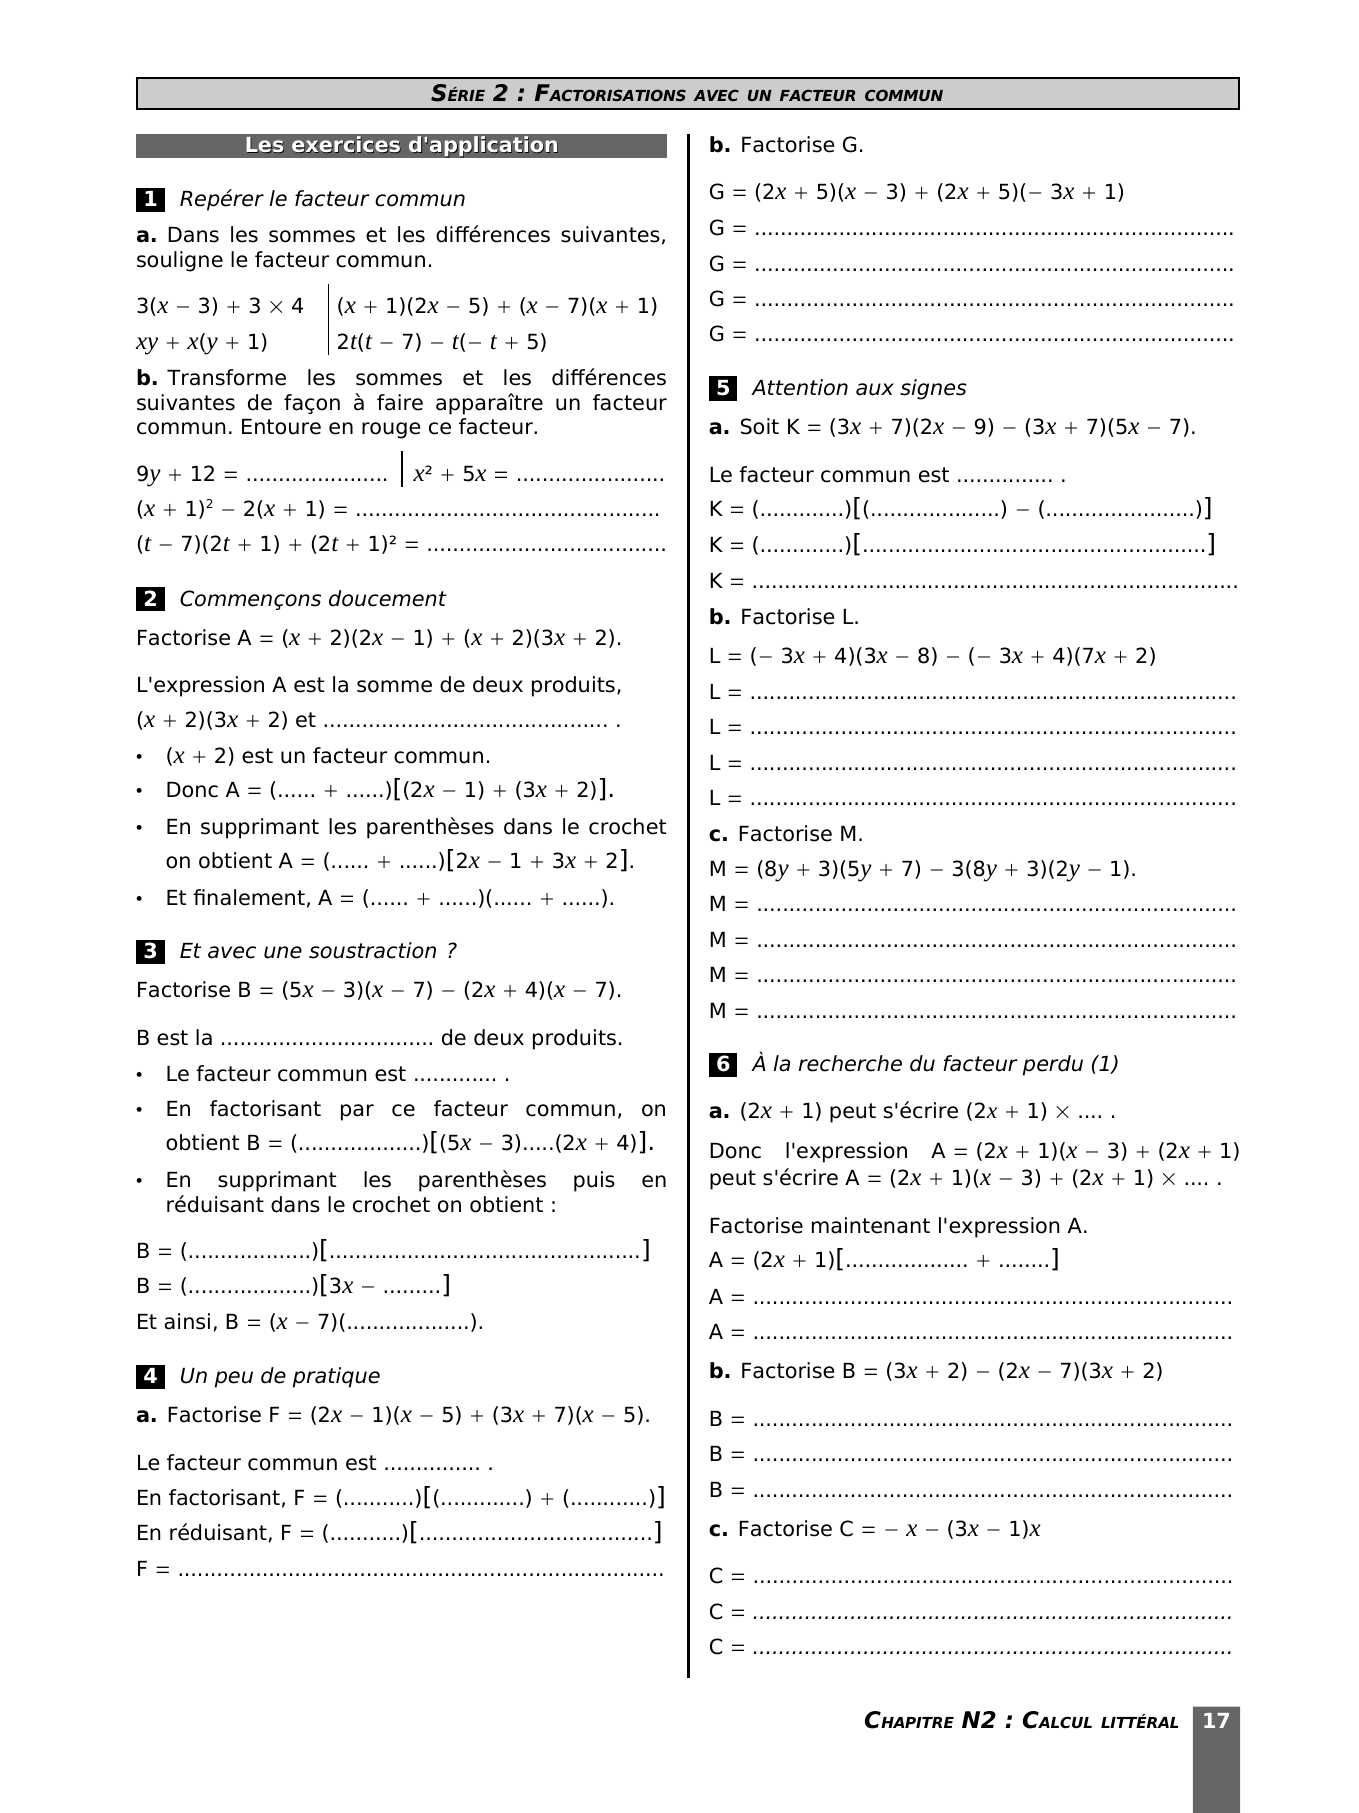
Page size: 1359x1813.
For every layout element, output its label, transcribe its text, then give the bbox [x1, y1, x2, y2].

list Le facteur commun est ............. . [136, 1051, 667, 1086]
list Repérer le facteur commun [136, 187, 667, 212]
text G = ..........................................................................G = .......................................................................... [708, 276, 1240, 347]
text B = (...................)[................................................] [136, 1229, 667, 1264]
text 9y  12 = ...................... [136, 451, 390, 486]
text x²  5x = ....................... [413, 451, 667, 486]
text 3(x − 3)  3 × 4 [136, 284, 319, 319]
list Factorise B = (3x  2) − (2x − 7)(3x  2) [708, 1356, 1240, 1384]
text K = (.............)[(....................) − (.......................)] [708, 487, 1240, 523]
list B est la ................................. de deux produits. [136, 1015, 667, 1051]
list Factorise M. [708, 811, 1240, 846]
text K = (.............)[.....................................................] [708, 523, 1240, 558]
text Factorise maintenant l'expression A. [708, 1203, 1240, 1238]
list En supprimant les parenthèses puis en réduisant dans le crochet on obtient : [136, 1168, 667, 1217]
text (x  2)(3x  2) et ............................................ . [136, 698, 667, 733]
list Transforme les sommes et les différences suivantes de façon à faire apparaître un facteur commun. Entoure en rouge ce facteur. [136, 366, 667, 439]
list En factorisant par ce facteur commun, on obtient B = (...................)[(5x − 3).....(2x  4)]. [136, 1086, 667, 1157]
list M = ..........................................................................M = .......................................................................... [708, 917, 1240, 988]
list L = ........................................................................... [708, 669, 1240, 704]
list Et avec une soustraction ? [136, 939, 667, 964]
text (x  1)(2x − 5)  (x − 7)(x  1) [336, 284, 667, 319]
text Les exercices d'application [136, 134, 667, 158]
text (x  1)2 − 2(x  1) = ............................................... [136, 486, 667, 522]
list (2x  1) peut s'écrire (2x  1) × .... . [708, 1089, 1240, 1124]
text Et ainsi, B = (x − 7)(...................). [136, 1300, 667, 1335]
text En factorisant, F = (...........)[(.............)  (............)] [136, 1476, 667, 1511]
list Factorise F = (2x − 1)(x − 5)  (3x  7)(x − 5). [136, 1401, 667, 1428]
list Le facteur commun est ............... . [136, 1440, 667, 1476]
text F = ........................................................................... [136, 1546, 667, 1582]
list M = .......................................................................... [708, 988, 1240, 1023]
text 2t(t − 7) − t(− t  5) [336, 319, 667, 354]
list (x  2) est un facteur commun. [136, 733, 667, 768]
text B = (...................)[3x − .........] [136, 1264, 667, 1300]
text xy  x(y  1) [136, 319, 319, 354]
text L = ........................................................................... [708, 704, 1240, 740]
list Donc A = (......  ......)[(2x − 1)  (3x  2)]. [136, 768, 667, 804]
list Factorise C = − x − (3x − 1)x [708, 1514, 1240, 1542]
list Factorise L. [708, 605, 1240, 629]
text A = .......................................................................... [708, 1274, 1240, 1309]
list À la recherche du facteur perdu (1) [737, 1053, 1240, 1077]
list M = (8y  3)(5y  7) − 3(8y  3)(2y − 1). [708, 846, 1240, 881]
list Factorise G. [708, 134, 1240, 158]
text (t − 7)(2t  1)  (2t  1)² = ..................................... [136, 522, 667, 557]
text En réduisant, F = (...........)[....................................] [136, 1511, 667, 1546]
list C = ..........................................................................C = .......................................................................... [708, 1589, 1240, 1660]
text G = .......................................................................... [708, 205, 1240, 241]
list Un peu de pratique [136, 1364, 667, 1389]
list Attention aux signes [737, 376, 1240, 401]
text B = .......................................................................... [708, 1396, 1240, 1431]
text Donc l'expression A = (2x  1)(x − 3)  (2x  1) peut s'écrire A = (2x  1)(x − 3)  (2x  1) × .... . [708, 1136, 1240, 1191]
list Dans les sommes et les différences suivantes, souligne le facteur commun. [136, 223, 667, 272]
text G = (2x  5)(x − 3)  (2x  5)(− 3x  1) [708, 170, 1240, 205]
text B = ..........................................................................B = .......................................................................... [708, 1431, 1240, 1502]
text Le facteur commun est ............... . [708, 452, 1240, 487]
list Factorise A = (x  2)(2x − 1)  (x  2)(3x  2). [136, 623, 667, 650]
list L'expression A est la somme de deux produits, [136, 662, 667, 698]
text C = .......................................................................... [708, 1553, 1240, 1589]
text A = (2x  1)[...................  ........] [708, 1238, 1240, 1274]
list Et finalement, A = (......  ......)(......  ......). [136, 875, 667, 910]
text L = (− 3x  4)(3x − 8) − (− 3x  4)(7x  2) [708, 641, 1240, 669]
list L = ...........................................................................L = ........................................................................... [708, 740, 1240, 811]
text K = ........................................................................... [708, 558, 1240, 593]
list En supprimant les parenthèses dans le crochet on obtient A = (......  ......)[2x − 1  3x  2]. [136, 804, 667, 875]
list Soit K = (3x  7)(2x − 9) − (3x  7)(5x − 7). [708, 412, 1240, 440]
text G = .......................................................................... [708, 241, 1240, 276]
text A = .......................................................................... [708, 1309, 1240, 1345]
text M = .......................................................................... [708, 881, 1240, 917]
list Factorise B = (5x − 3)(x − 7) − (2x  4)(x − 7). [136, 976, 667, 1003]
list Commençons doucement [165, 587, 667, 611]
